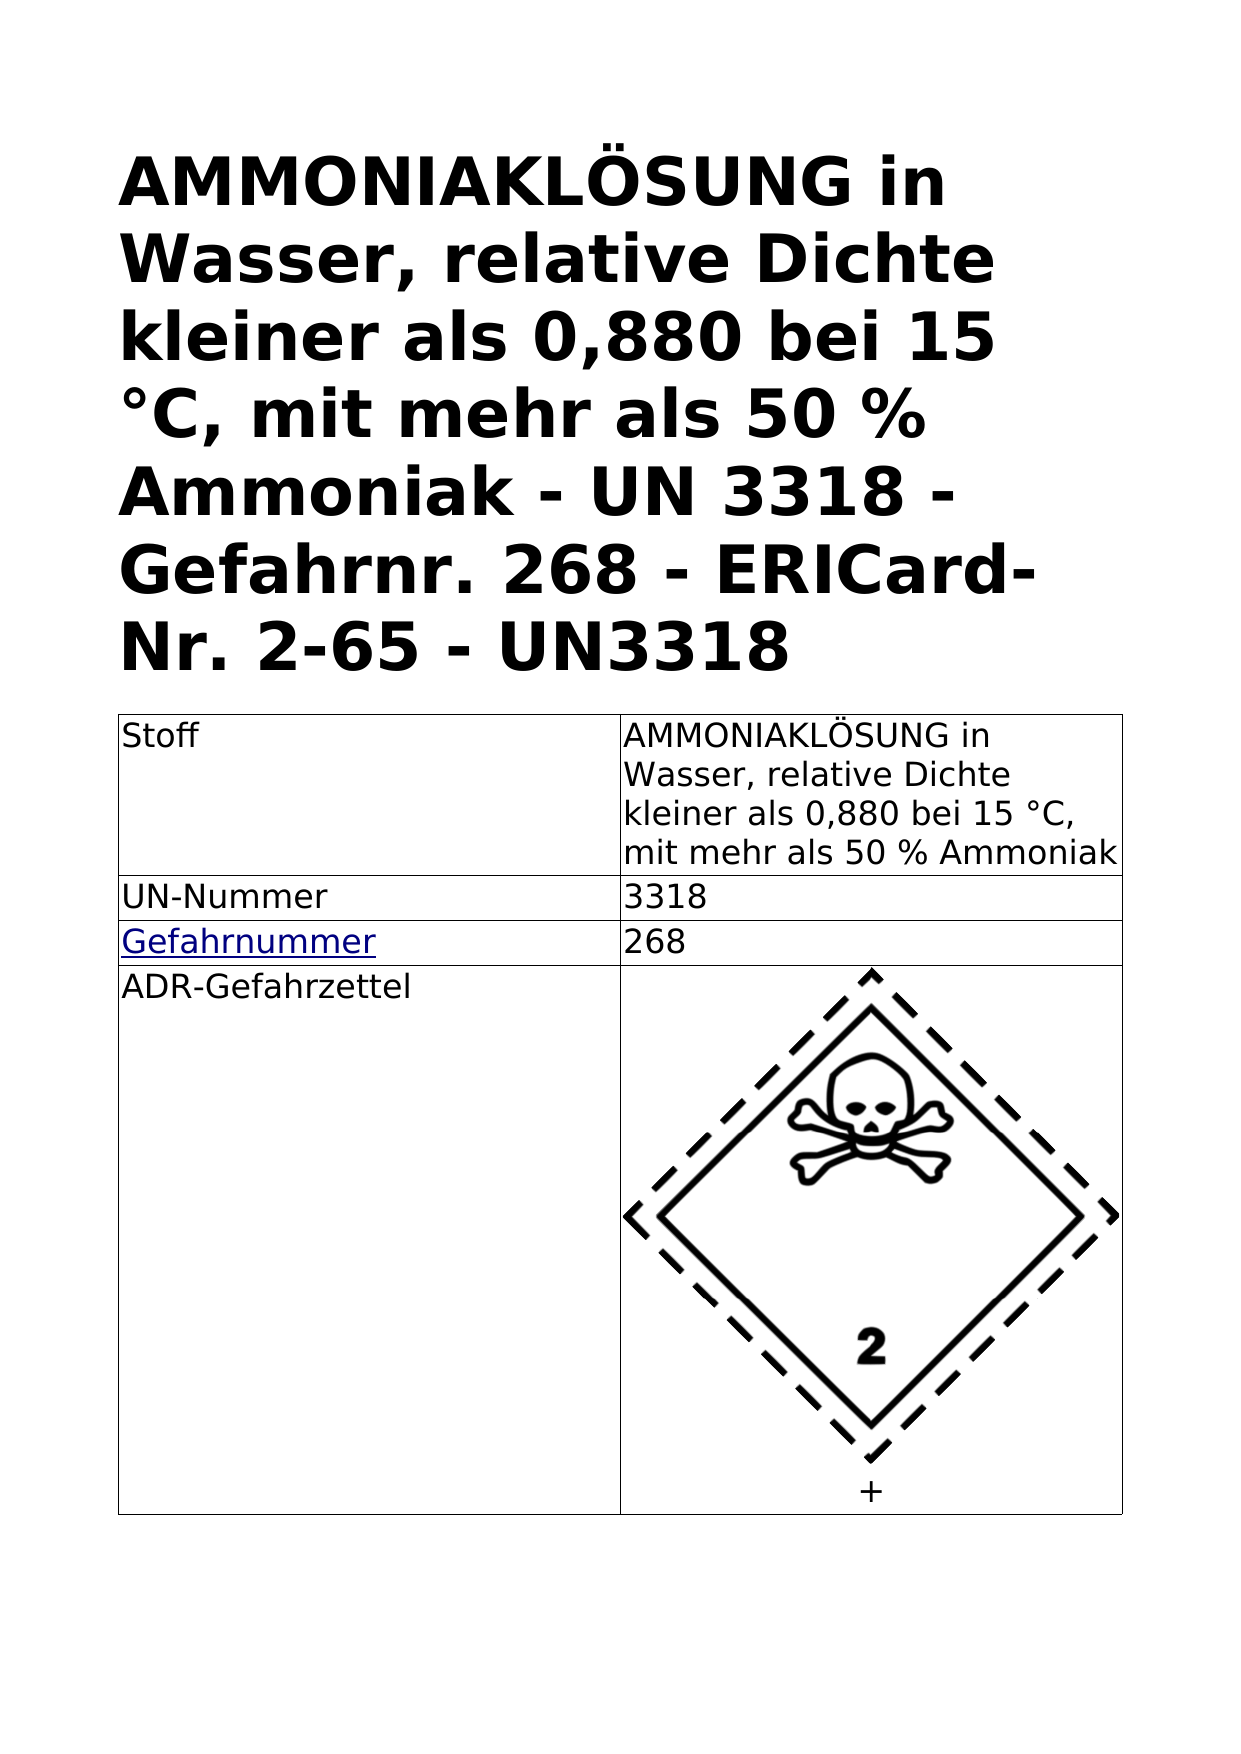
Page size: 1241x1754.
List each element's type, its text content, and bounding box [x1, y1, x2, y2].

table_cell 268 [621, 921, 1122, 964]
table_cell Gefahrnummer [119, 921, 620, 964]
picture [622, 967, 1120, 1464]
table_cell 3318 [621, 876, 1122, 920]
subtitle AMMONIAKLÖSUNG in Wasser, relative Dichte kleiner als 0,880 bei 15 °C, mit mehr als 50 % Ammoniak - UN 3318 - Gefahrnr. 268 - ERICard-Nr. 2-65 - UN3318 [118, 143, 1122, 686]
table_cell UN-Nummer [119, 876, 620, 920]
table_header Stoff [119, 715, 620, 875]
table_cell + [621, 966, 1122, 1513]
table_cell ADR-Gefahrzettel [119, 966, 620, 1513]
table_header AMMONIAKLÖSUNG in Wasser, relative Dichte kleiner als 0,880 bei 15 °C, mit mehr als 50 % Ammoniak [621, 715, 1122, 875]
